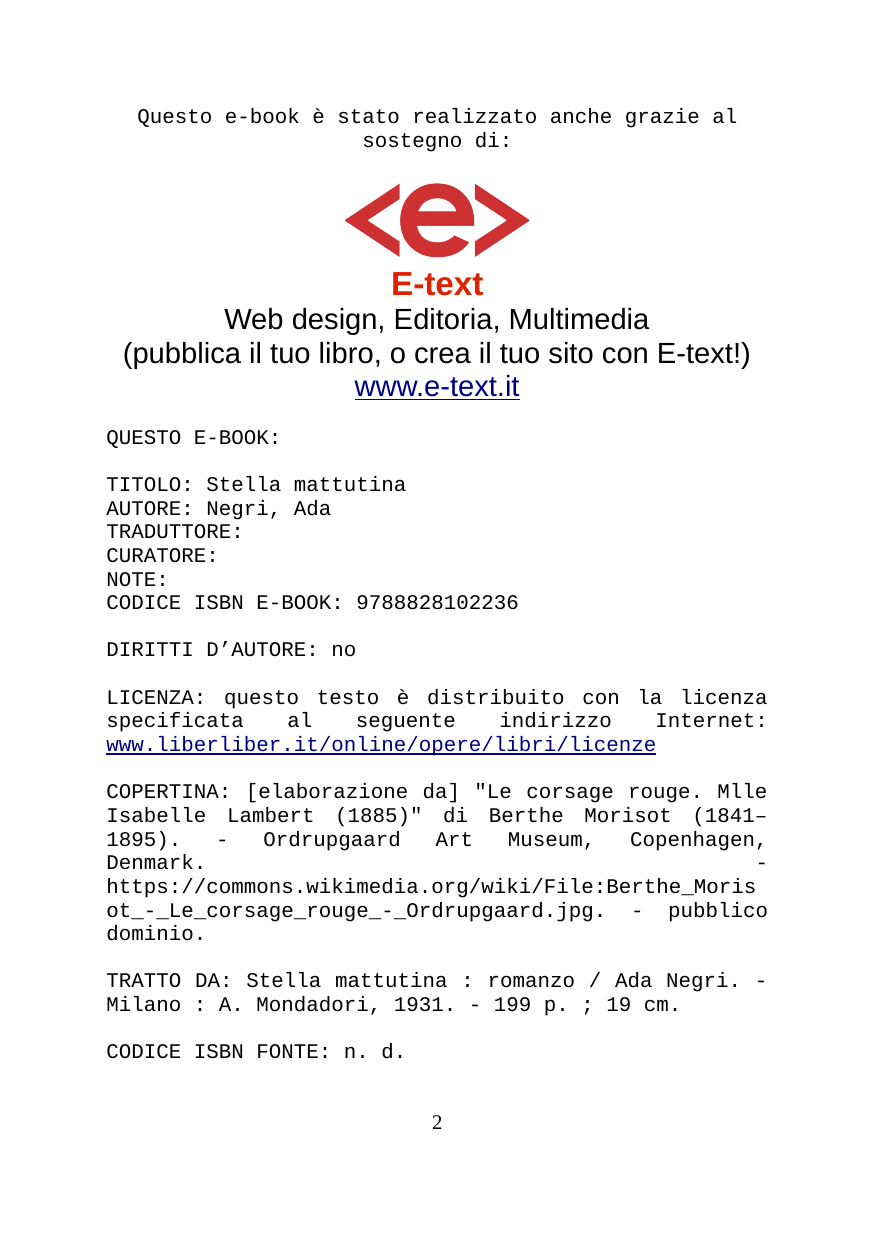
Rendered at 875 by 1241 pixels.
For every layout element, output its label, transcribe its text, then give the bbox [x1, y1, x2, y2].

text CODICE ISBN FONTE: n. d. [106, 1041, 768, 1065]
text NOTE: [106, 568, 768, 592]
text TRADUTTORE: [106, 521, 768, 545]
text CURATORE: [106, 545, 768, 568]
text www.e-text.it [106, 369, 768, 403]
text COPERTINA: [elaborazione da] "Le corsage rouge. Mlle Isabelle Lambert (1885)" di Berthe Morisot (1841–1895). - Ordrupgaard Art Museum, Copenhagen, Denmark. - https://commons.wikimedia.org/wiki/File:Berthe_Morisot_-_Le_corsage_rouge_-_Ordrupgaard.jpg. - pubblico dominio. [106, 781, 768, 947]
text LICENZA: questo testo è distribuito con la licenza specificata al seguente indirizzo Internet: www.liberliber.it/online/opere/libri/licenze [106, 687, 768, 758]
text TRATTO DA: Stella mattutina : romanzo / Ada Negri. - Milano : A. Mondadori, 1931. - 199 p. ; 19 cm. [106, 971, 768, 1018]
text Questo e-book è stato realizzato anche grazie al sostegno di: [106, 106, 768, 153]
text E-text [106, 264, 768, 302]
text DIRITTI D’AUTORE: no [106, 639, 768, 663]
text CODICE ISBN E-BOOK: 9788828102236 [106, 592, 768, 616]
text QUESTO E-BOOK: [106, 427, 768, 450]
text AUTORE: Negri, Ada [106, 498, 768, 521]
text TITOLO: Stella mattutina [106, 474, 768, 498]
picture [343, 183, 531, 258]
text (pubblica il tuo libro, o crea il tuo sito con E-text!) [106, 336, 768, 369]
text Web design, Editoria, Multimedia [106, 302, 768, 336]
